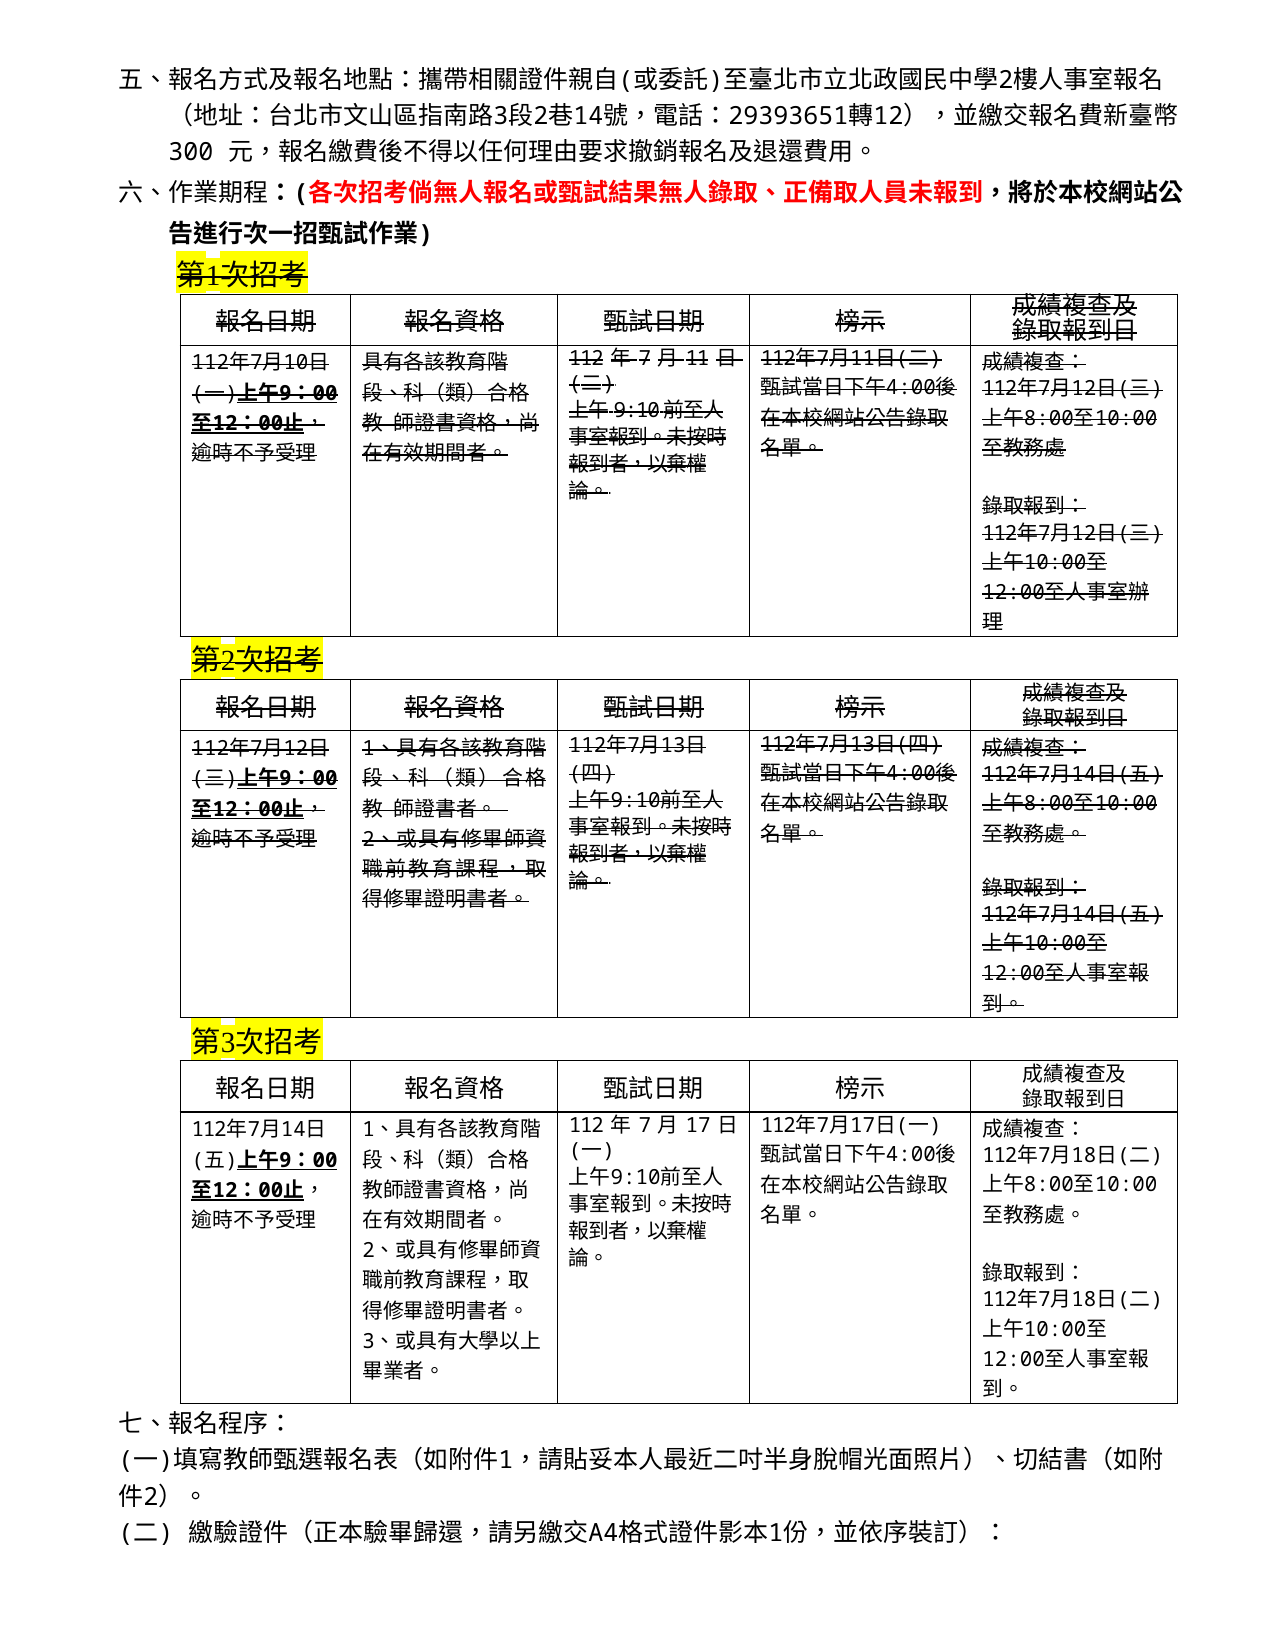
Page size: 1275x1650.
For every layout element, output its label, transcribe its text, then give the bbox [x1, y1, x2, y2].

table_cell 報名日期 [181, 680, 350, 730]
table_header 甄試日期 [558, 295, 749, 344]
table_header 報名日期 [181, 295, 350, 344]
table_cell 榜示 [750, 680, 970, 730]
table_cell 具有各該教育階段、科（類）合格教 師證書資格，尚在有效期間者。 [351, 346, 557, 636]
table_cell 112年7月11日(二) 甄試當日下午4:00後在本校網站公告錄取名單。 [750, 346, 970, 636]
table_cell 112年7月14日(五)上午9：00至12：00止，逾時不予受理 [181, 1113, 350, 1403]
table_cell 報名資格 [351, 1061, 557, 1111]
text 七、報名程序： [118, 1404, 1186, 1440]
text 五、報名方式及報名地點：攜帶相關證件親自(或委託)至臺北市立北政國民中學2樓人事室報名（地址：台北市文山區指南路3段2巷14號，電話：29393651轉12），並繳交報名費新臺幣 300 元，報名繳費後不得以任何理由要求撤銷報名及退還費用。 [118, 59, 1186, 168]
table_cell 112年7月13日(四) 上午9:10前至人事室報到。未按時報到者，以棄權論。 [558, 731, 749, 1017]
table_cell 112年7月17日(一) 上午9:10前至人事室報到。未按時報到者，以棄權論。 [558, 1113, 749, 1403]
table_header 榜示 [750, 295, 970, 344]
table_cell 榜示 [750, 1061, 970, 1111]
table_cell 成績複查及 錄取報到日 [971, 680, 1177, 730]
table_cell 112年7月10日(一)上午9：00至12：00止，逾時不予受理 [181, 346, 350, 636]
table_header 成績複查及 錄取報到日 [971, 295, 1177, 344]
table_cell 成績複查： 112年7月12日(三) 上午8:00至10:00至教務處 錄取報到： 112年7月12日(三) 上午10:00至12:00至人事室辦理 [971, 346, 1177, 636]
table_cell 1、具有各該教育階 段、科（類）合格教 師證書者。 2、或具有修畢師資 職前教育課程，取 得修畢證明書者。 [351, 731, 557, 1017]
table_cell 甄試日期 [558, 1061, 749, 1111]
text (一)填寫教師甄選報名表（如附件1，請貼妥本人最近二吋半身脫帽光面照片）、切結書（如附件2）。 [118, 1440, 1186, 1512]
table_cell 成績複查及 錄取報到日 [971, 1061, 1177, 1111]
text (二) 繳驗證件（正本驗畢歸還，請另繳交A4格式證件影本1份，並依序裝訂）： [118, 1512, 1186, 1549]
table_cell 112年7月17日(一) 甄試當日下午4:00後在本校網站公告錄取名單。 [750, 1113, 970, 1403]
table_cell 甄試日期 [558, 680, 749, 730]
table_cell 1、具有各該教育階段、科（類）合格教師證書資格，尚在有效期間者。 2、或具有修畢師資職前教育課程，取得修畢證明書者。 3、或具有大學以上畢業者。 [351, 1113, 557, 1403]
table_cell 112年7月12日(三)上午9：00至12：00止，逾時不予受理 [181, 731, 350, 1017]
table_header 報名資格 [351, 295, 557, 344]
table_cell 成績複查： 112年7月18日(二) 上午8:00至10:00至教務處。 錄取報到： 112年7月18日(二) 上午10:00至12:00至人事室報到。 [971, 1113, 1177, 1403]
table_cell 報名資格 [351, 680, 557, 730]
table_cell 112年7月13日(四) 甄試當日下午4:00後在本校網站公告錄取名單。 [750, 731, 970, 1017]
table_cell 成績複查： 112年7月14日(五) 上午8:00至10:00至教務處。 錄取報到： 112年7月14日(五) 上午10:00至12:00至人事室報到。 [971, 731, 1177, 1017]
table_cell 第2次招考 [180, 637, 1178, 679]
text 六、作業期程：(各次招考倘無人報名或甄試結果無人錄取、正備取人員未報到，將於本校網站公告進行次一招甄試作業) [118, 168, 1186, 251]
table_cell 112年7月11日(二) 上午9:10前至人事室報到。未按時報到者，以棄權論。 [558, 346, 749, 636]
table_cell 第3次招考 [180, 1018, 1178, 1060]
text 第1次招考 [118, 251, 1186, 293]
table_cell 報名日期 [181, 1061, 350, 1111]
